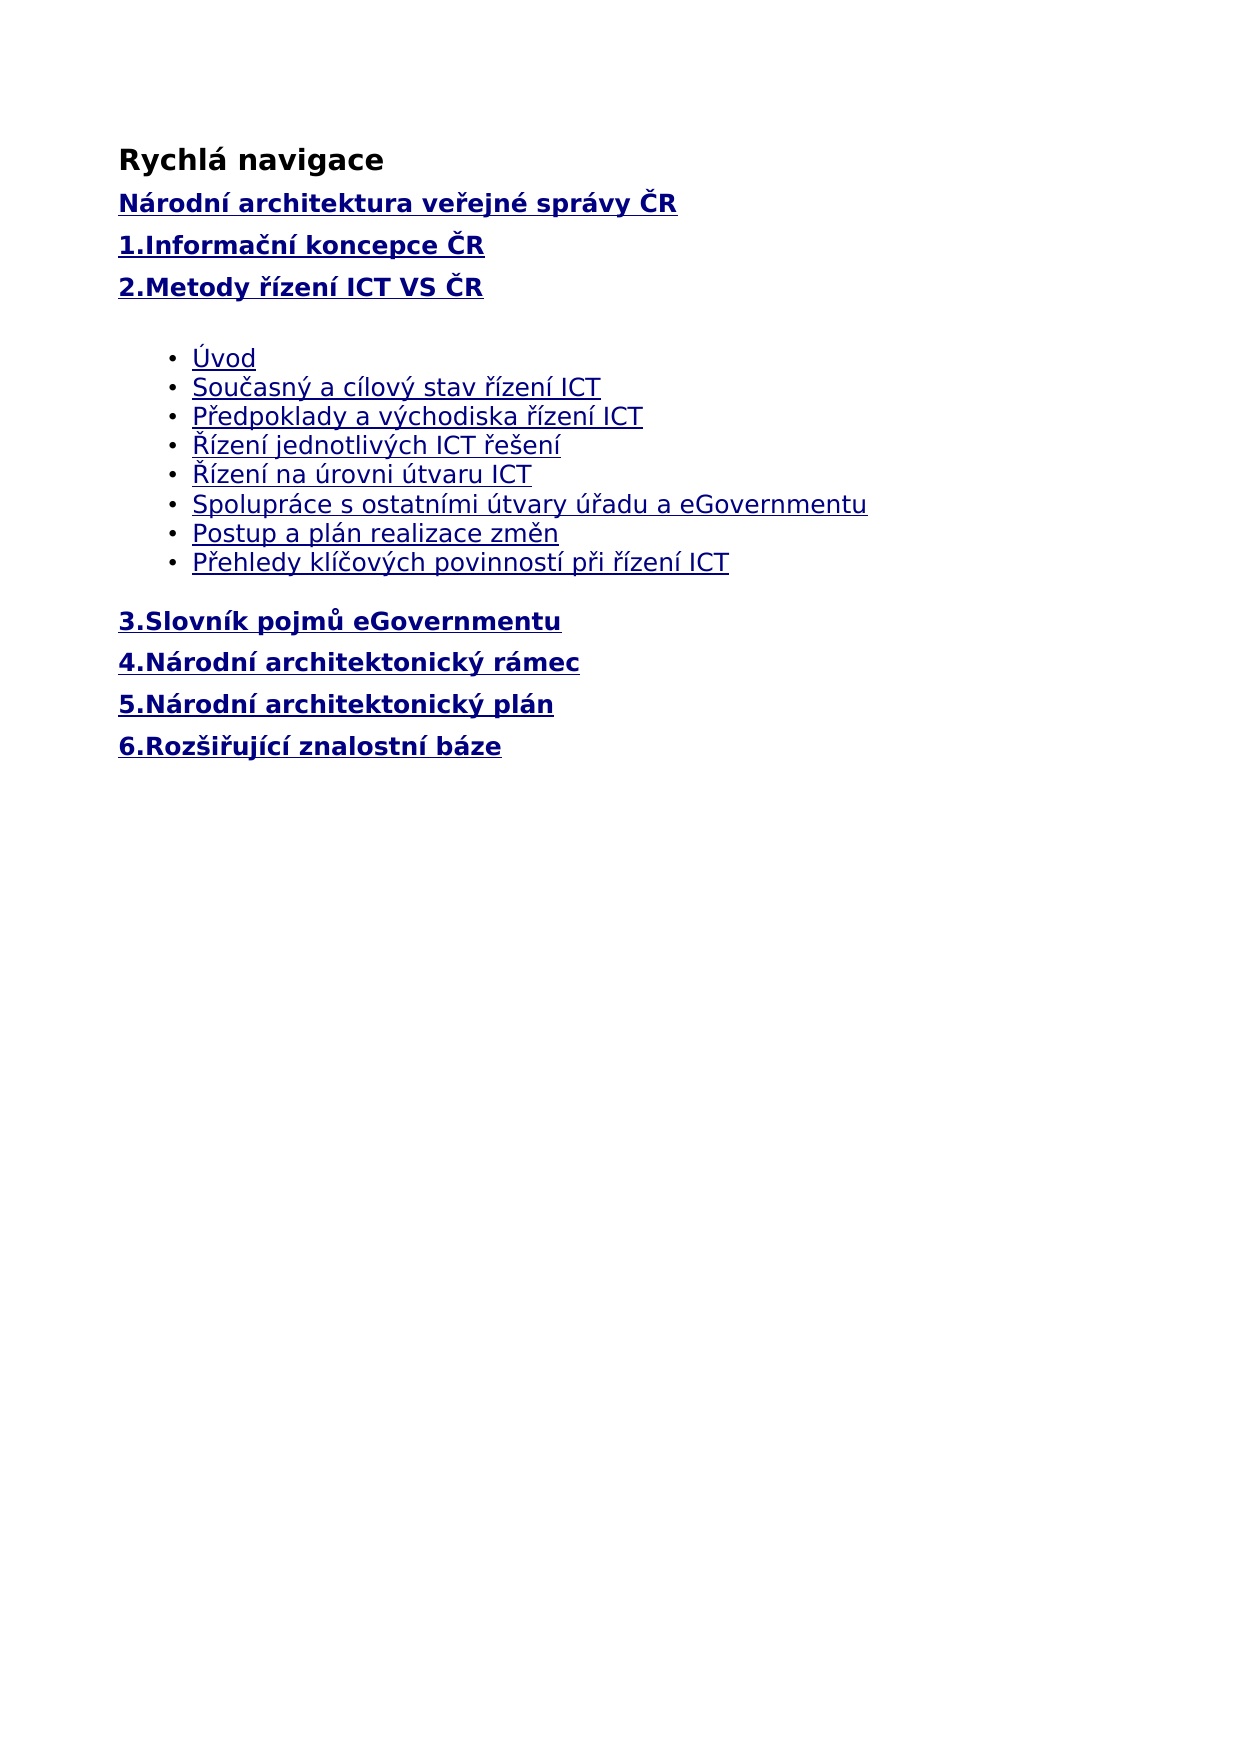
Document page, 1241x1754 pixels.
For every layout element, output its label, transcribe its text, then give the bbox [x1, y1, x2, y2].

text 3.Slovník pojmů eGovernmentu [118, 607, 1122, 636]
list Postup a plán realizace změn [177, 519, 1122, 548]
text Národní architektura veřejné správy ČR [118, 189, 1122, 219]
list Řízení jednotlivých ICT řešení [177, 432, 1122, 461]
text 5.Národní architektonický plán [118, 690, 1122, 719]
subtitle Rychlá navigace [118, 143, 1122, 177]
list Řízení na úrovni útvaru ICT [177, 461, 1122, 490]
list Spolupráce s ostatními útvary úřadu a eGovernmentu [177, 490, 1122, 519]
text 2.Metody řízení ICT VS ČR [118, 273, 1122, 302]
text 1.Informační koncepce ČR [118, 231, 1122, 260]
list Současný a cílový stav řízení ICT [177, 373, 1122, 402]
list Úvod [177, 344, 1122, 373]
text 6.Rozšiřující znalostní báze [118, 732, 1122, 761]
list Předpoklady a východiska řízení ICT [177, 402, 1122, 432]
text 4.Národní architektonický rámec [118, 648, 1122, 678]
list Přehledy klíčových povinností při řízení ICT [177, 548, 1122, 577]
